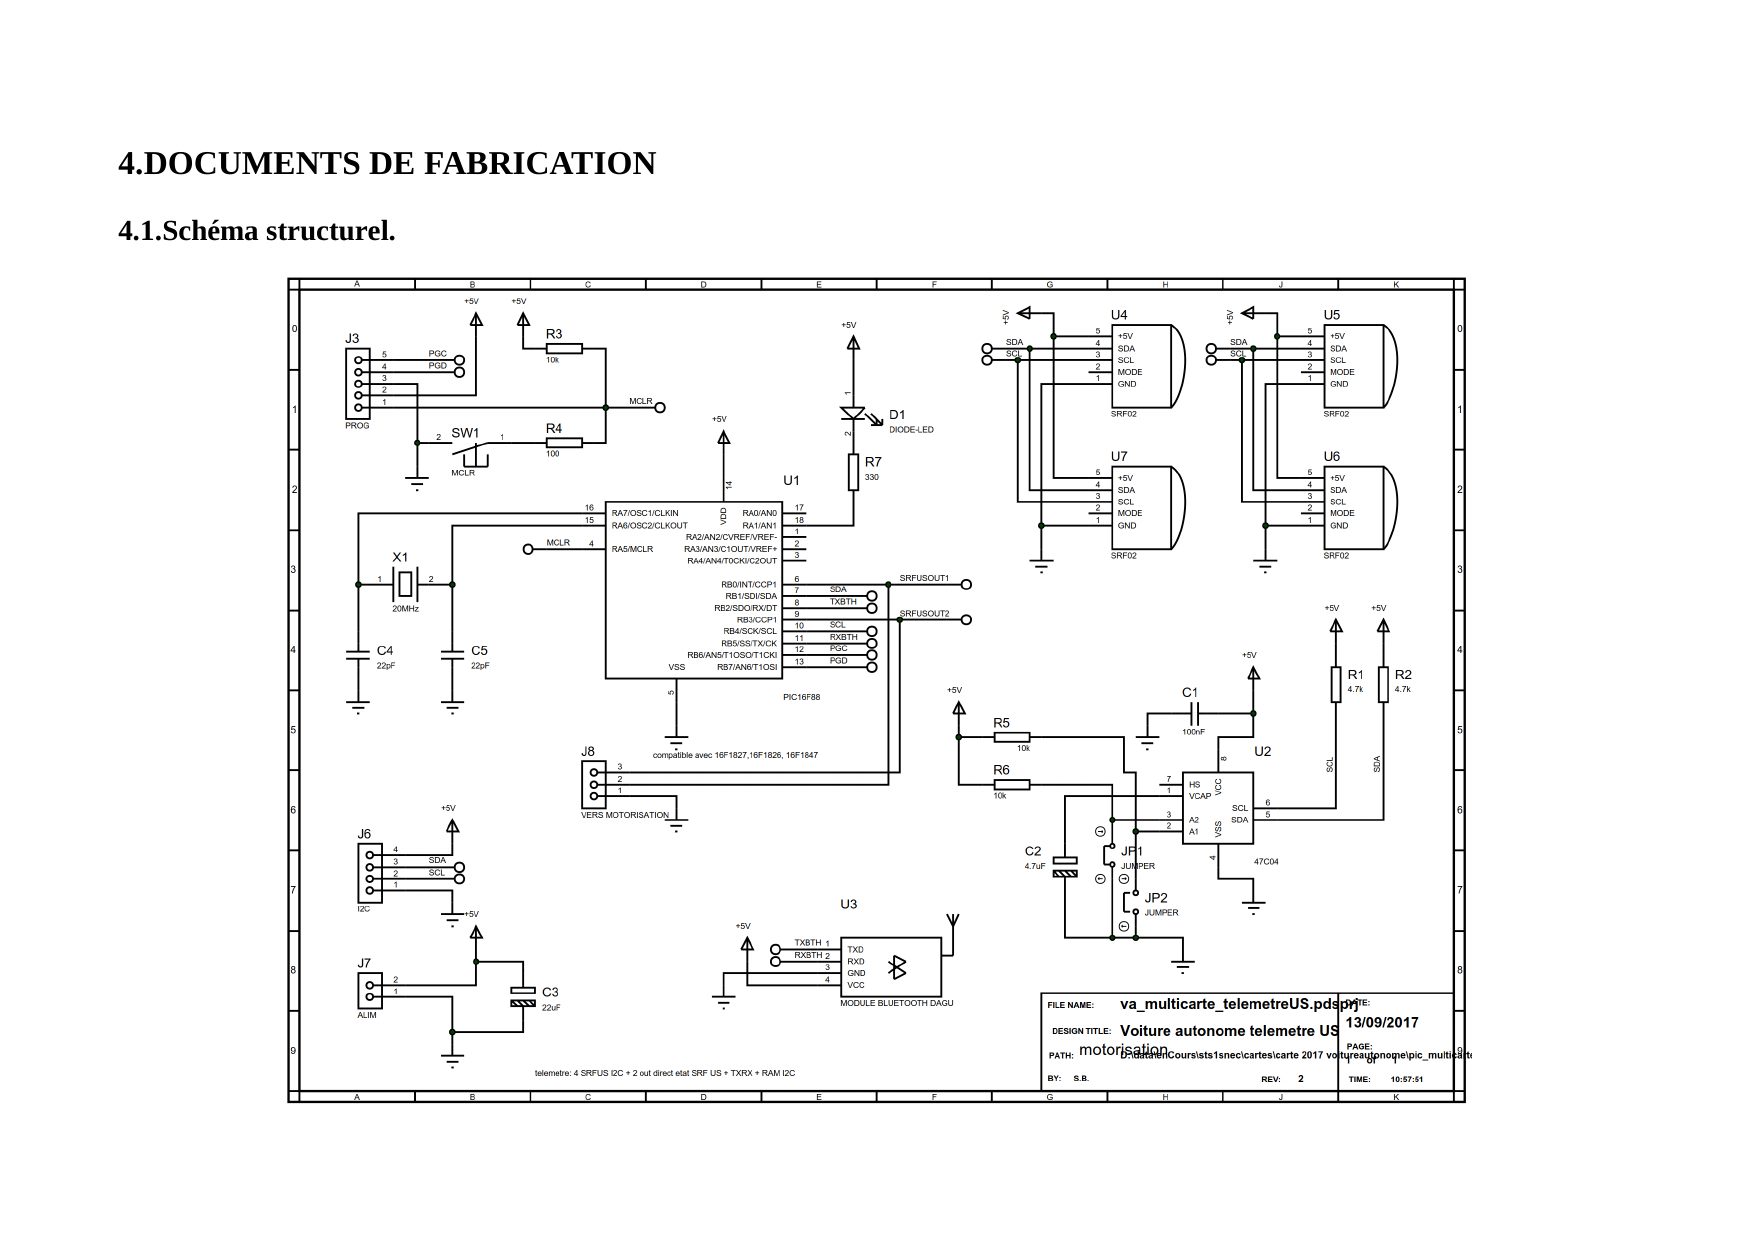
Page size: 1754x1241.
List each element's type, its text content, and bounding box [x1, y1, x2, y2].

picture [281, 271, 1472, 1109]
subtitle Schéma structurel. [118, 213, 1636, 246]
